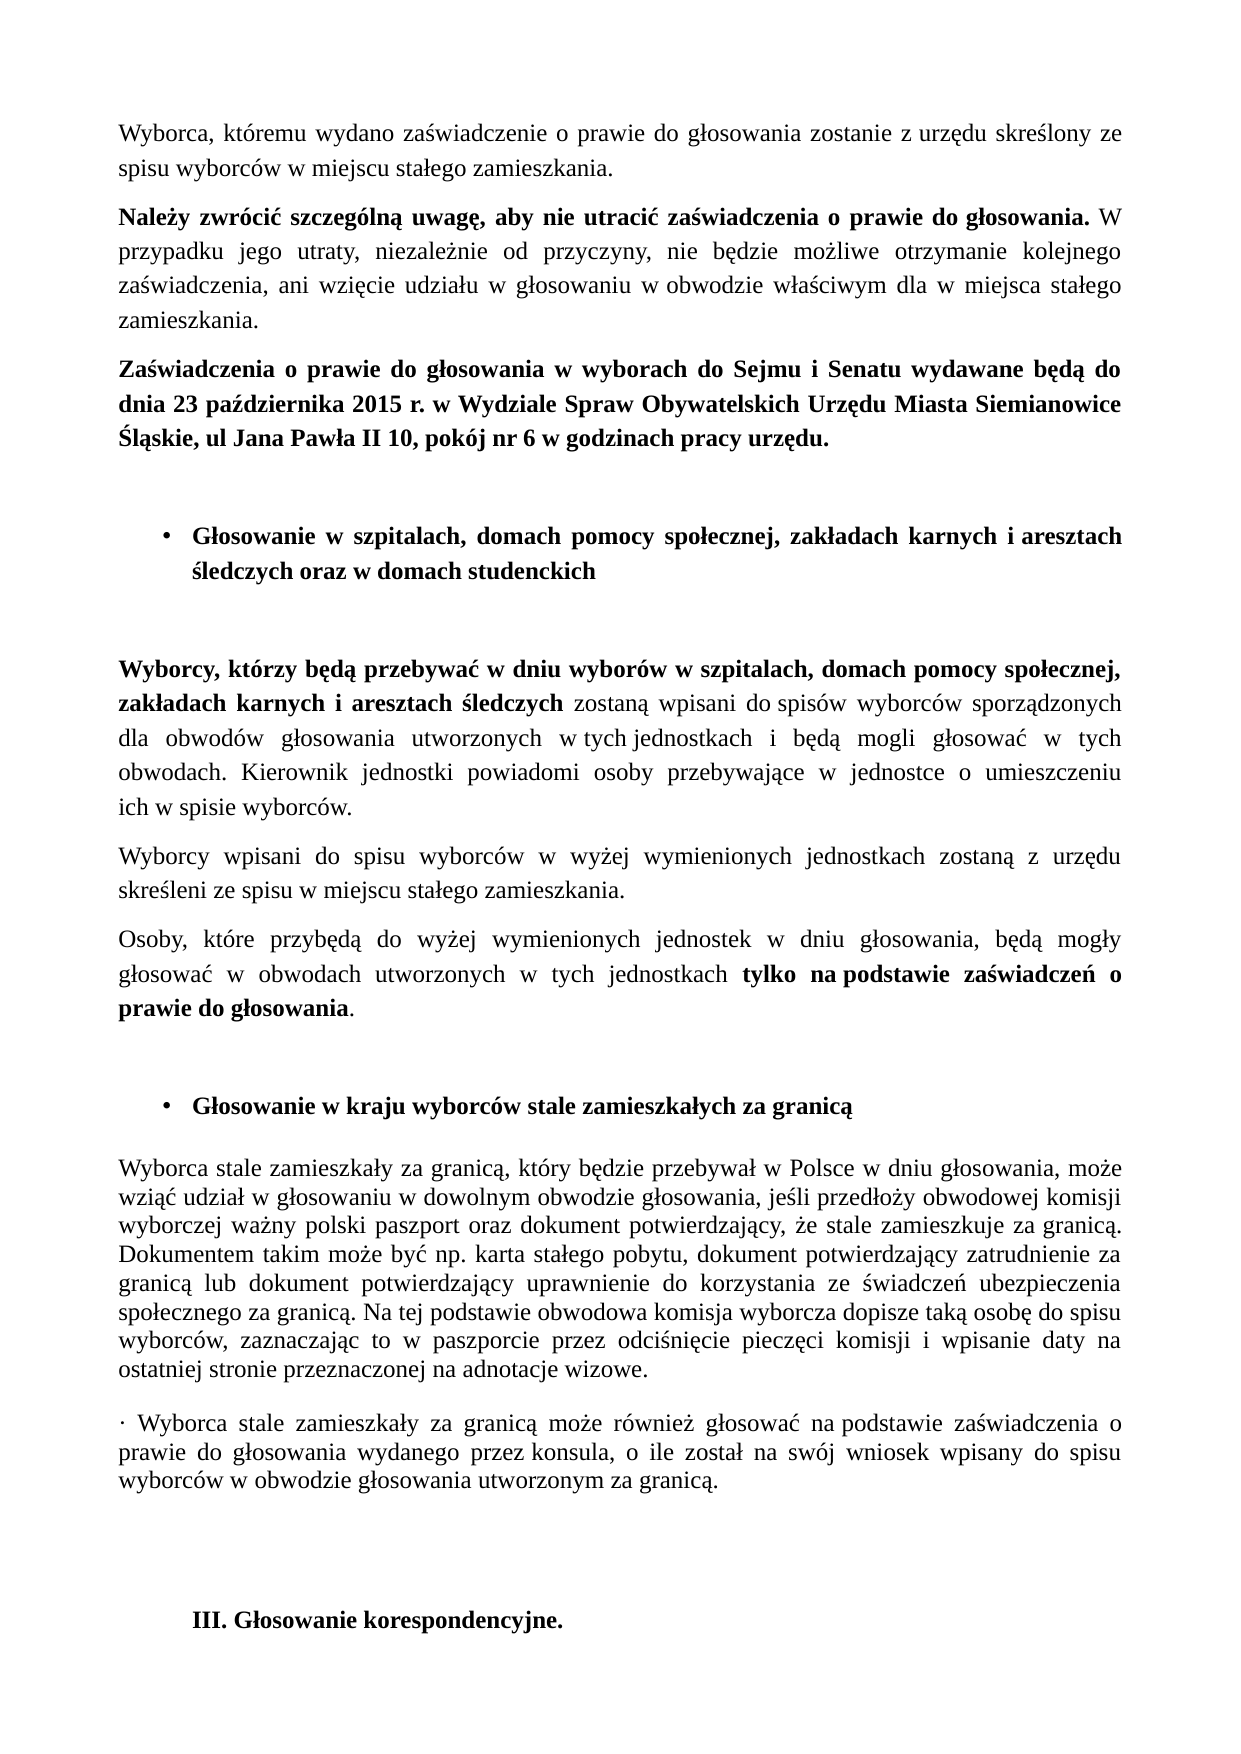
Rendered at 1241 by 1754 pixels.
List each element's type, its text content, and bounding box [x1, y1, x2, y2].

text Wyborcy, którzy będą przebywać w dniu wyborów w szpitalach, domach pomocy społecznej, zakładach karnych i aresztach śledczych zostaną wpisani do spisów wyborców sporządzonych dla obwodów głosowania utworzonych w tych jednostkach i będą mogli głosować w tych obwodach. Kierownik jednostki powiadomi osoby przebywające w jednostce o umieszczeniu ich w spisie wyborców. [118, 654, 1122, 821]
text Należy zwrócić szczególną uwagę, aby nie utracić zaświadczenia o prawie do głosowania. W przypadku jego utraty, niezależnie od przyczyny, nie będzie możliwe otrzymanie kolejnego zaświadczenia, ani wzięcie udziału w głosowaniu w obwodzie właściwym dla w miejsca stałego zamieszkania. [118, 202, 1122, 334]
subtitle · Wyborca stale zamieszkały za granicą może również głosować na podstawie zaświadczenia o prawie do głosowania wydanego przez konsula, o ile został na swój wniosek wpisany do spisu wyborców w obwodzie głosowania utworzonym za granicą. [118, 1408, 1122, 1494]
subtitle Wyborca stale zamieszkały za granicą, który będzie przebywał w Polsce w dniu głosowania, może wziąć udział w głosowaniu w dowolnym obwodzie głosowania, jeśli przedłoży obwodowej komisji wyborczej ważny polski paszport oraz dokument potwierdzający, że stale zamieszkuje za granicą. Dokumentem takim może być np. karta stałego pobytu, dokument potwierdzający zatrudnienie za granicą lub dokument potwierdzający uprawnienie do korzystania ze świadczeń ubezpieczenia społecznego za granicą. Na tej podstawie obwodowa komisja wyborcza dopisze taką osobę do spisu wyborców, zaznaczając to w paszporcie przez odciśnięcie pieczęci komisji i wpisanie daty na ostatniej stronie przeznaczonej na adnotacje wizowe. [118, 1153, 1122, 1383]
text Zaświadczenia o prawie do głosowania w wyborach do Sejmu i Senatu wydawane będą do dnia 23 października 2015 r. w Wydziale Spraw Obywatelskich Urzędu Miasta Siemianowice Śląskie, ul Jana Pawła II 10, pokój nr 6 w godzinach pracy urzędu. [118, 354, 1122, 452]
list III. Głosowanie korespondencyjne. [162, 1605, 1122, 1634]
list Głosowanie w kraju wyborców stale zamieszkałych za granicą [162, 1091, 1122, 1120]
text Wyborcy wpisani do spisu wyborców w wyżej wymienionych jednostkach zostaną z urzędu skreśleni ze spisu w miejscu stałego zamieszkania. [118, 841, 1122, 904]
text Osoby, które przybędą do wyżej wymienionych jednostek w dniu głosowania, będą mogły głosować w obwodach utworzonych w tych jednostkach tylko na podstawie zaświadczeń o prawie do głosowania. [118, 924, 1122, 1022]
list Głosowanie w szpitalach, domach pomocy społecznej, zakładach karnych i aresztach śledczych oraz w domach studenckich [162, 521, 1122, 584]
text Wyborca, któremu wydano zaświadczenie o prawie do głosowania zostanie z urzędu skreślony ze spisu wyborców w miejscu stałego zamieszkania. [118, 118, 1122, 181]
